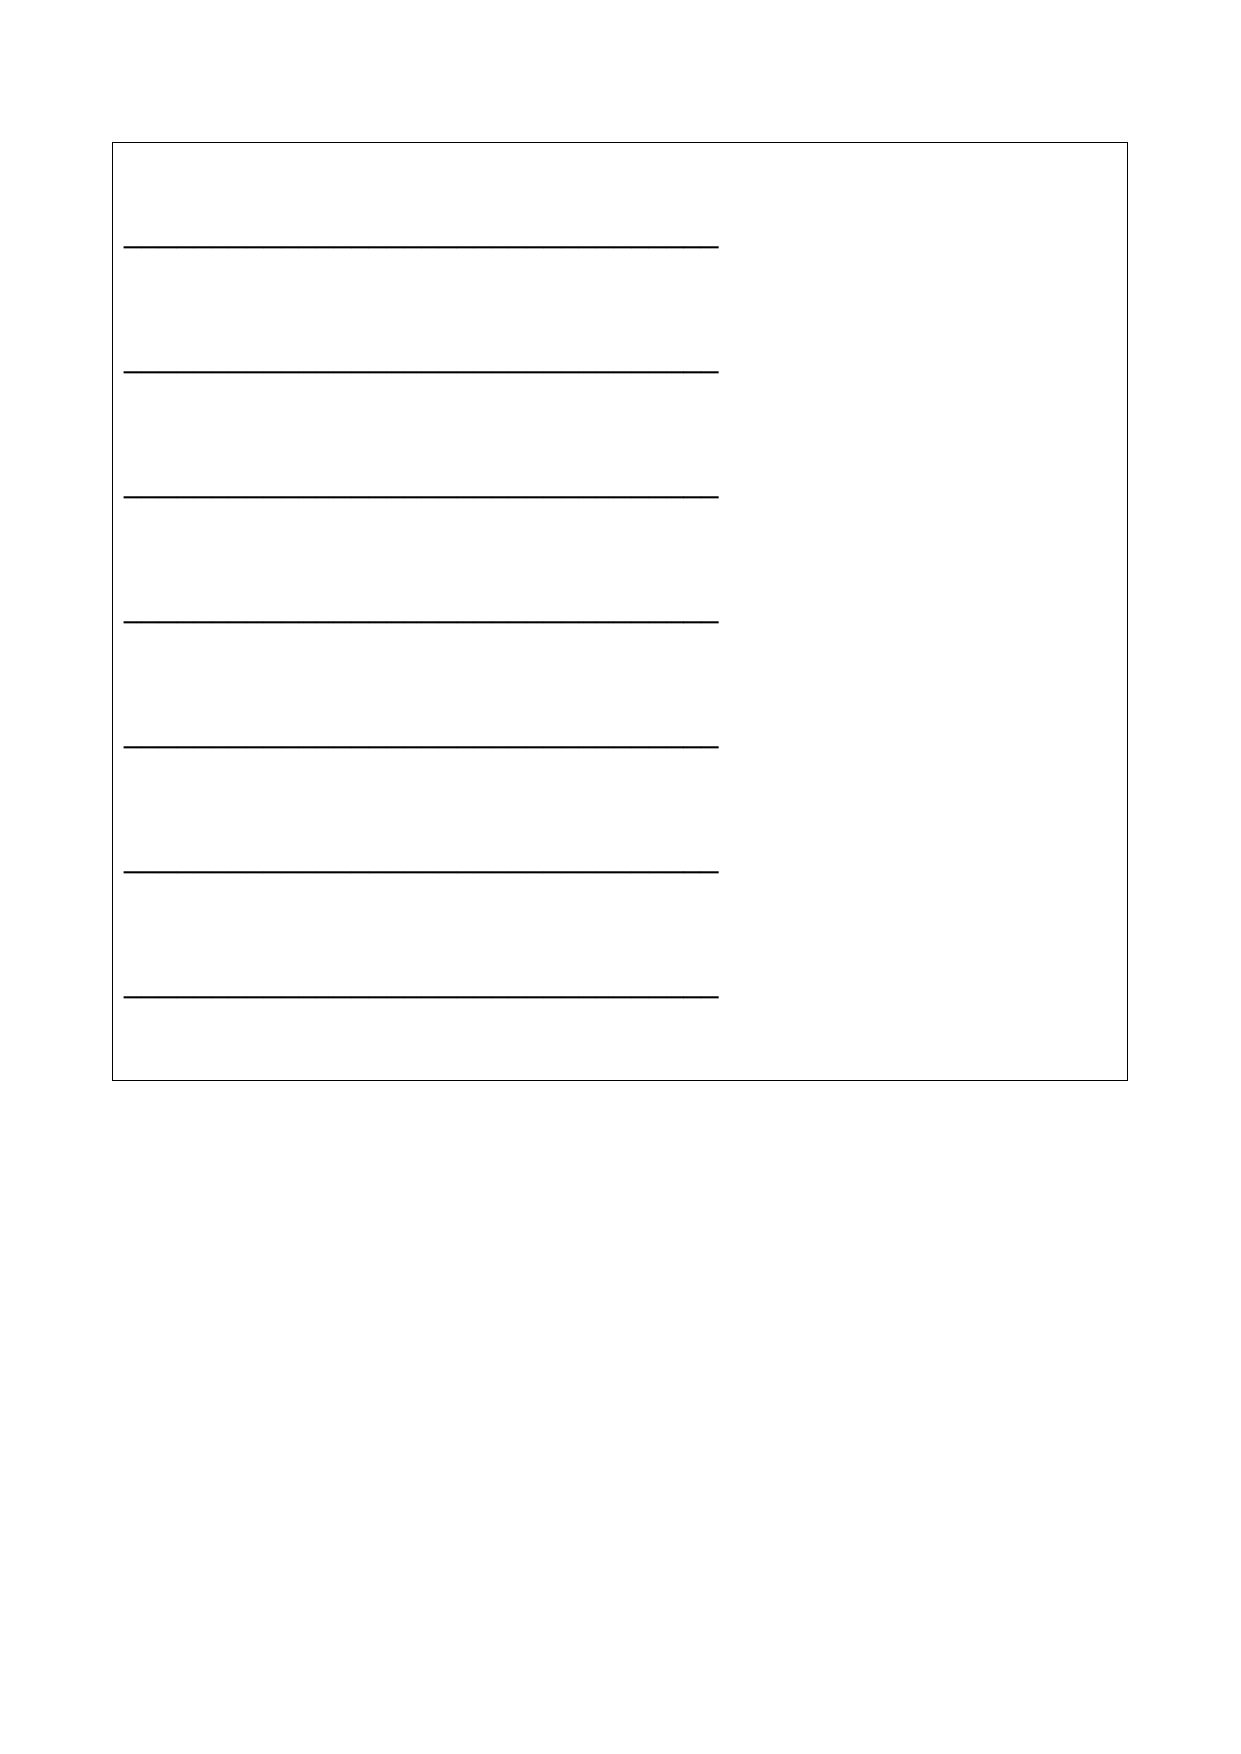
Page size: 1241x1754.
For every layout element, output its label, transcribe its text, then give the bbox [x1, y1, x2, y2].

table_header ────────────────────────────────── ────────────────────────────────── ────────────────────────────────── ────────────────────────────────── ────────────────────────────────── ────────────────────────────────── ────────────────────────────────── [113, 143, 1127, 1080]
